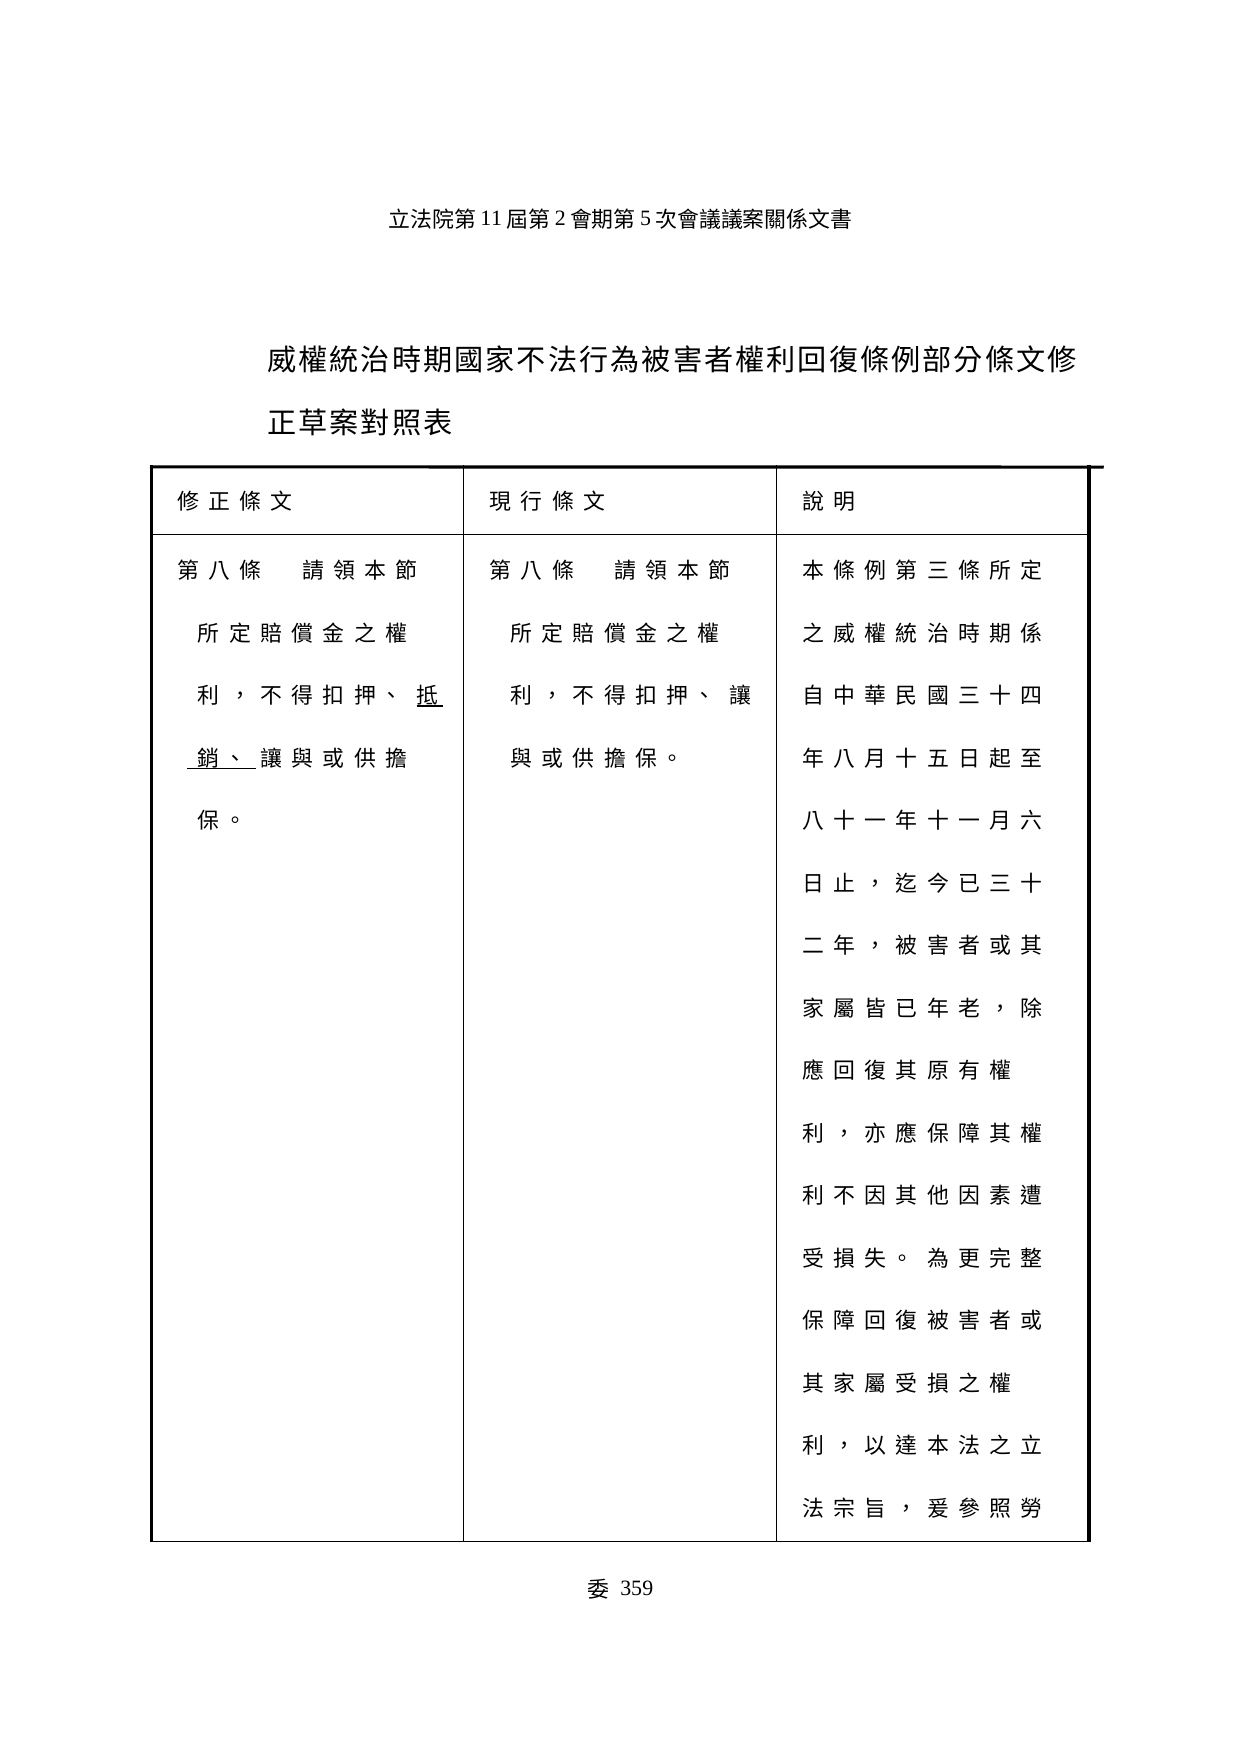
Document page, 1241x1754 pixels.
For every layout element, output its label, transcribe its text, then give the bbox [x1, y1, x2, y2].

table_cell 說明 [777, 469, 1087, 534]
table_cell 修正條文 [153, 469, 463, 534]
table_cell 第八條 請領本節所定賠償金之權利，不得扣押、抵銷、讓與或供擔保。 [153, 535, 463, 1541]
table_cell 本條例第三條所定之威權統治時期係自中華民國三十四年八月十五日起至八十一年十一月六日止，迄今已三十二年，被害者或其家屬皆已年老，除應回復其原有權利，亦應保障其權利不因其他因素遭受損失。為更完整保障回復被害者或其家屬受損之權利，以達本法之立法宗旨，爰參照勞 [777, 535, 1087, 1541]
table_cell 現行條文 [464, 469, 776, 534]
table_header 威權統治時期國家不法行為被害者權利回復條例部分條文修正草案對照表 [151, 313, 1089, 465]
table_cell 第八條 請領本節所定賠償金之權利，不得扣押、讓與或供擔保。 [464, 535, 776, 1541]
